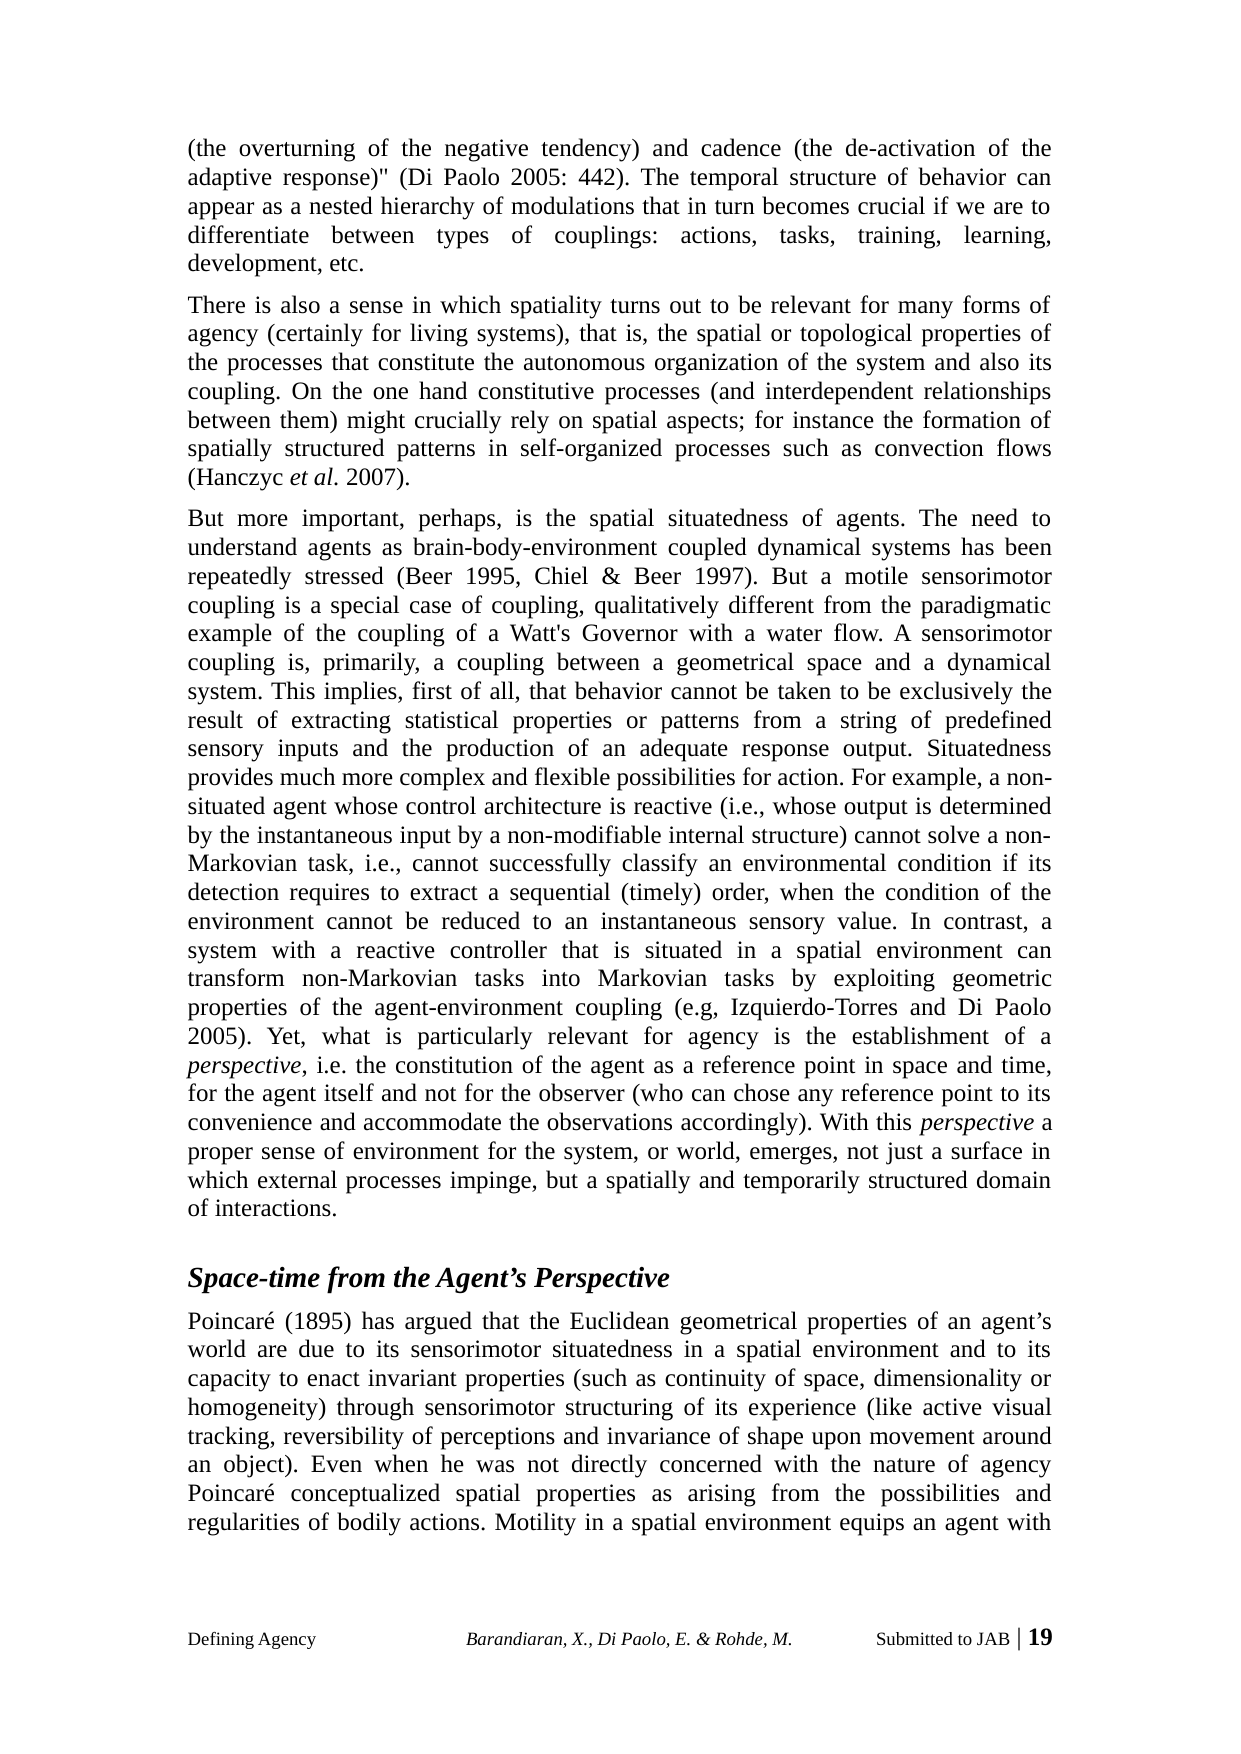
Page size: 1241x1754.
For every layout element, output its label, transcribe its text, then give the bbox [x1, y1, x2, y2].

text (the overturning of the negative tendency) and cadence (the de-activation of the adaptive response)" (Di Paolo 2005: 442). The temporal structure of behavior can appear as a nested hierarchy of modulations that in turn becomes crucial if we are to differentiate between types of couplings: actions, tasks, training, learning, development, etc. [187, 133, 1053, 277]
text There is also a sense in which spatiality turns out to be relevant for many forms of agency (certainly for living systems), that is, the spatial or topological properties of the processes that constitute the autonomous organization of the system and also its coupling. On the one hand constitutive processes (and interdependent relationships between them) might crucially rely on spatial aspects; for instance the formation of spatially structured patterns in self-organized processes such as convection flows (Hanczyc et al. 2007). [187, 290, 1053, 491]
text But more important, perhaps, is the spatial situatedness of agents. The need to understand agents as brain-body-environment coupled dynamical systems has been repeatedly stressed (Beer 1995, Chiel & Beer 1997). But a motile sensorimotor coupling is a special case of coupling, qualitatively different from the paradigmatic example of the coupling of a Watt's Governor with a water flow. A sensorimotor coupling is, primarily, a coupling between a geometrical space and a dynamical system. This implies, first of all, that behavior cannot be taken to be exclusively the result of extracting statistical properties or patterns from a string of predefined sensory inputs and the production of an adequate response output. Situatedness provides much more complex and flexible possibilities for action. For example, a non-situated agent whose control architecture is reactive (i.e., whose output is determined by the instantaneous input by a non-modifiable internal structure) cannot solve a non-Markovian task, i.e., cannot successfully classify an environmental condition if its detection requires to extract a sequential (timely) order, when the condition of the environment cannot be reduced to an instantaneous sensory value. In contrast, a system with a reactive controller that is situated in a spatial environment can transform non-Markovian tasks into Markovian tasks by exploiting geometric properties of the agent-environment coupling (e.g, Izquierdo-Torres and Di Paolo 2005). Yet, what is particularly relevant for agency is the establishment of a perspective, i.e. the constitution of the agent as a reference point in space and time, for the agent itself and not for the observer (who can chose any reference point to its convenience and accommodate the observations accordingly). With this perspective a proper sense of environment for the system, or world, emerges, not just a surface in which external processes impinge, but a spatially and temporarily structured domain of interactions. [187, 503, 1053, 1222]
subtitle Space-time from the Agent’s Perspective [187, 1260, 1053, 1293]
text Poincaré (1895) has argued that the Euclidean geometrical properties of an agent’s world are due to its sensorimotor situatedness in a spatial environment and to its capacity to enact invariant properties (such as continuity of space, dimensionality or homogeneity) through sensorimotor structuring of its experience (like active visual tracking, reversibility of perceptions and invariance of shape upon movement around an object). Even when he was not directly concerned with the nature of agency Poincaré conceptualized spatial properties as arising from the possibilities and regularities of bodily actions. Motility in a spatial environment equips an agent with [187, 1306, 1053, 1536]
